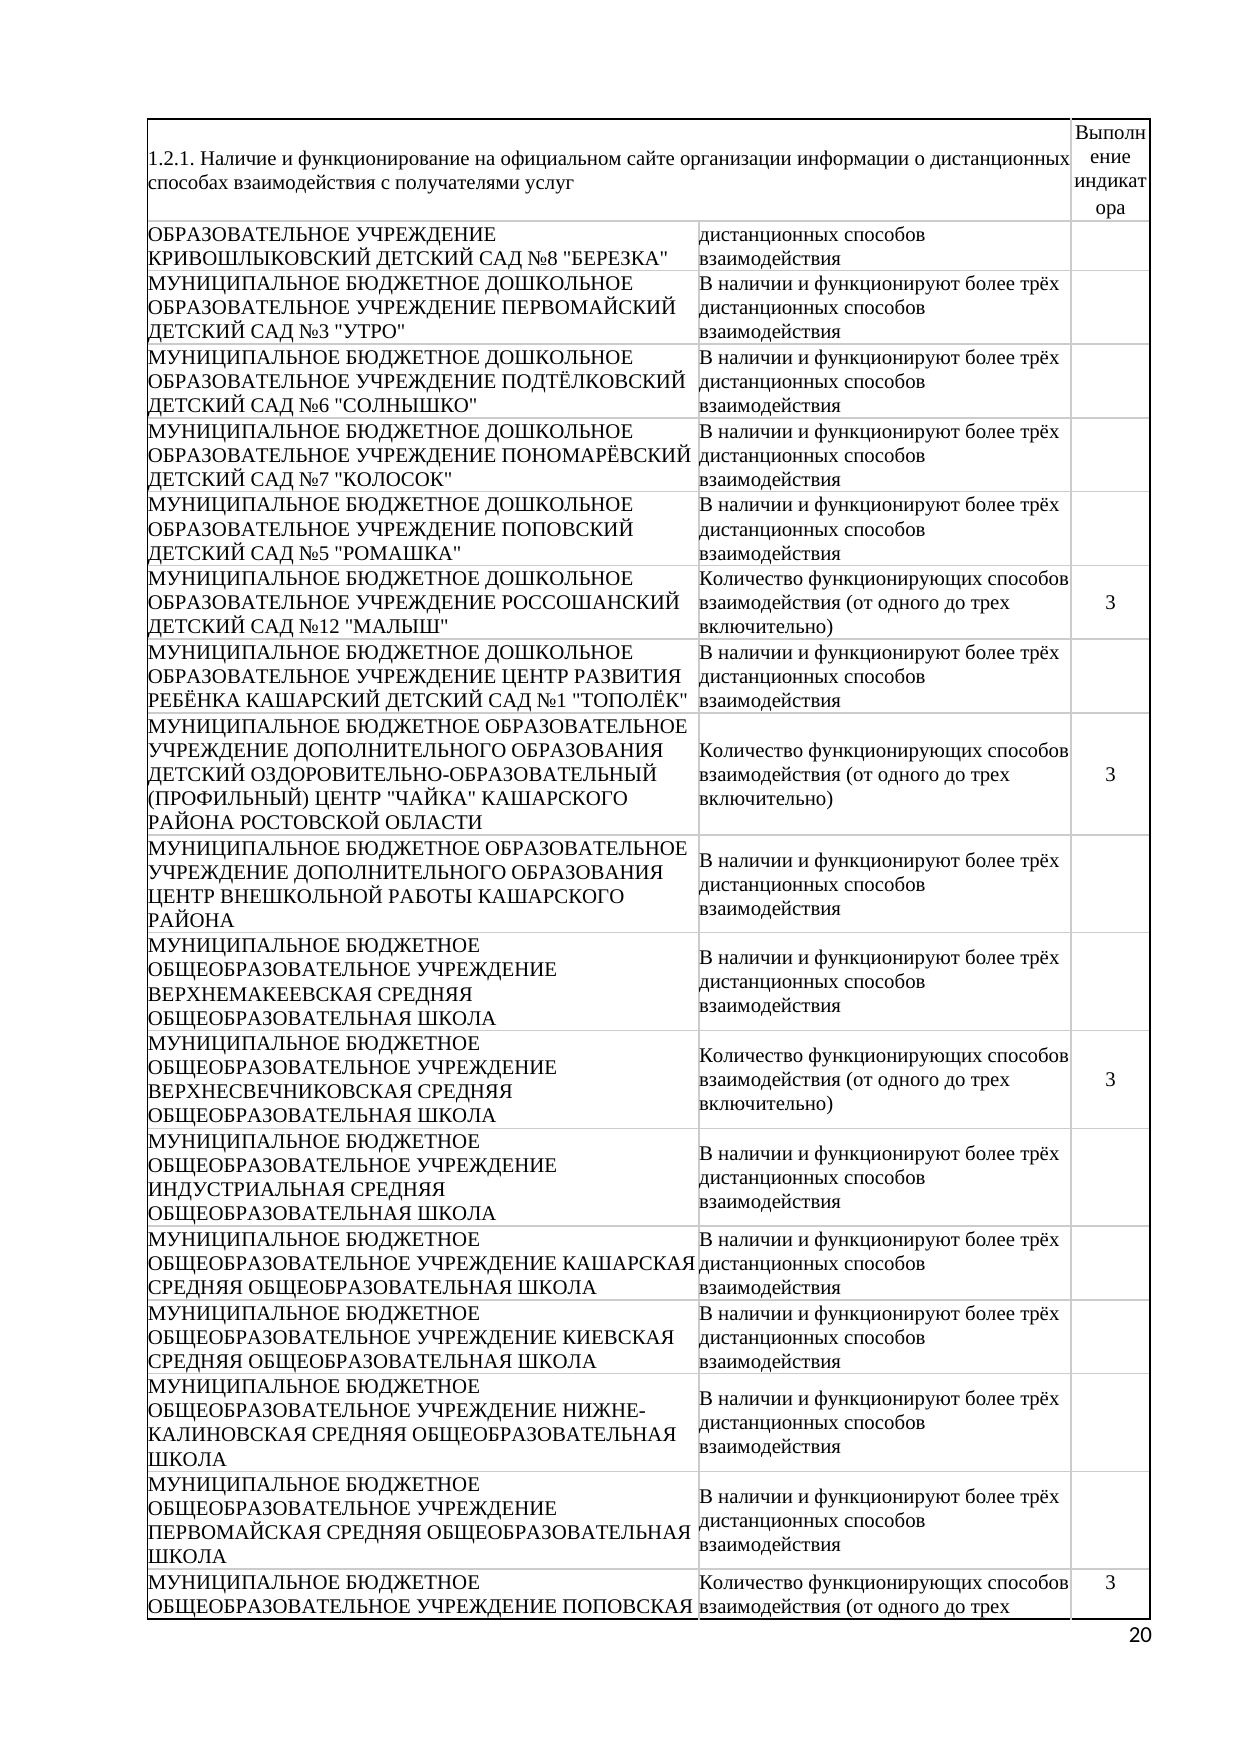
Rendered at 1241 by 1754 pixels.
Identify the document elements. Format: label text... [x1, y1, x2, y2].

table_cell В наличии и функционируют более трёх дистанционных способов взаимодействия [700, 1301, 1070, 1373]
table_cell 3 [1072, 714, 1149, 834]
table_cell [1072, 1227, 1149, 1299]
table_cell МУНИЦИПАЛЬНОЕ БЮДЖЕТНОЕ ДОШКОЛЬНОЕ ОБРАЗОВАТЕЛЬНОЕ УЧРЕЖДЕНИЕ ПОДТЁЛКОВСКИЙ ДЕТСКИЙ САД №6 "СОЛНЫШКО" [148, 345, 698, 417]
table_cell МУНИЦИПАЛЬНОЕ БЮДЖЕТНОЕ ДОШКОЛЬНОЕ ОБРАЗОВАТЕЛЬНОЕ УЧРЕЖДЕНИЕ ПЕРВОМАЙСКИЙ ДЕТСКИЙ САД №3 "УТРО" [148, 271, 698, 343]
table_cell 3 [1072, 566, 1149, 638]
table_cell МУНИЦИПАЛЬНОЕ БЮДЖЕТНОЕ ОБЩЕОБРАЗОВАТЕЛЬНОЕ УЧРЕЖДЕНИЕ НИЖНЕ-КАЛИНОВСКАЯ СРЕДНЯЯ ОБЩЕОБРАЗОВАТЕЛЬНАЯ ШКОЛА [148, 1374, 698, 1471]
table_cell дистанционных способов взаимодействия [700, 222, 1070, 269]
table_header Выполнение индикатора [1072, 120, 1149, 220]
table_cell [1072, 419, 1149, 491]
table_cell 3 [1072, 1570, 1149, 1618]
table_cell В наличии и функционируют более трёх дистанционных способов взаимодействия [700, 1472, 1070, 1568]
table_cell МУНИЦИПАЛЬНОЕ БЮДЖЕТНОЕ ОБЩЕОБРАЗОВАТЕЛЬНОЕ УЧРЕЖДЕНИЕ ВЕРХНЕМАКЕЕВСКАЯ СРЕДНЯЯ ОБЩЕОБРАЗОВАТЕЛЬНАЯ ШКОЛА [148, 933, 698, 1029]
table_cell МУНИЦИПАЛЬНОЕ БЮДЖЕТНОЕ ДОШКОЛЬНОЕ ОБРАЗОВАТЕЛЬНОЕ УЧРЕЖДЕНИЕ РОССОШАНСКИЙ ДЕТСКИЙ САД №12 "МАЛЫШ" [148, 566, 698, 638]
table_cell [1072, 933, 1149, 1029]
table_cell В наличии и функционируют более трёх дистанционных способов взаимодействия [700, 640, 1070, 712]
table_cell В наличии и функционируют более трёх дистанционных способов взаимодействия [700, 419, 1070, 491]
table_cell [1072, 345, 1149, 417]
table_cell МУНИЦИПАЛЬНОЕ БЮДЖЕТНОЕ ОБЩЕОБРАЗОВАТЕЛЬНОЕ УЧРЕЖДЕНИЕ ИНДУСТРИАЛЬНАЯ СРЕДНЯЯ ОБЩЕОБРАЗОВАТЕЛЬНАЯ ШКОЛА [148, 1129, 698, 1225]
table_cell [1072, 1301, 1149, 1373]
table_cell МУНИЦИПАЛЬНОЕ БЮДЖЕТНОЕ ДОШКОЛЬНОЕ ОБРАЗОВАТЕЛЬНОЕ УЧРЕЖДЕНИЕ ПОПОВСКИЙ ДЕТСКИЙ САД №5 "РОМАШКА" [148, 492, 698, 564]
table_cell [1072, 492, 1149, 564]
table_cell [1072, 1129, 1149, 1225]
table_cell Количество функционирующих способов взаимодействия (от одного до трех [700, 1570, 1070, 1618]
table_cell МУНИЦИПАЛЬНОЕ БЮДЖЕТНОЕ ОБЩЕОБРАЗОВАТЕЛЬНОЕ УЧРЕЖДЕНИЕ КАШАРСКАЯ СРЕДНЯЯ ОБЩЕОБРАЗОВАТЕЛЬНАЯ ШКОЛА [148, 1227, 698, 1299]
table_cell В наличии и функционируют более трёх дистанционных способов взаимодействия [700, 1227, 1070, 1299]
table_cell [1072, 836, 1149, 932]
table_cell В наличии и функционируют более трёх дистанционных способов взаимодействия [700, 345, 1070, 417]
table_header 1.2.1. Наличие и функционирование на официальном сайте организации информации о дистанционных способах взаимодействия с получателями услуг [148, 120, 1070, 220]
table_cell МУНИЦИПАЛЬНОЕ БЮДЖЕТНОЕ ОБЩЕОБРАЗОВАТЕЛЬНОЕ УЧРЕЖДЕНИЕ ПОПОВСКАЯ [148, 1570, 698, 1618]
table_cell МУНИЦИПАЛЬНОЕ БЮДЖЕТНОЕ ОБЩЕОБРАЗОВАТЕЛЬНОЕ УЧРЕЖДЕНИЕ ВЕРХНЕСВЕЧНИКОВСКАЯ СРЕДНЯЯ ОБЩЕОБРАЗОВАТЕЛЬНАЯ ШКОЛА [148, 1031, 698, 1127]
table_cell МУНИЦИПАЛЬНОЕ БЮДЖЕТНОЕ ОБРАЗОВАТЕЛЬНОЕ УЧРЕЖДЕНИЕ ДОПОЛНИТЕЛЬНОГО ОБРАЗОВАНИЯ ДЕТСКИЙ ОЗДОРОВИТЕЛЬНО-ОБРАЗОВАТЕЛЬНЫЙ (ПРОФИЛЬНЫЙ) ЦЕНТР "ЧАЙКА" КАШАРСКОГО РАЙОНА РОСТОВСКОЙ ОБЛАСТИ [148, 714, 698, 834]
table_cell В наличии и функционируют более трёх дистанционных способов взаимодействия [700, 933, 1070, 1029]
table_cell МУНИЦИПАЛЬНОЕ БЮДЖЕТНОЕ ДОШКОЛЬНОЕ ОБРАЗОВАТЕЛЬНОЕ УЧРЕЖДЕНИЕ ЦЕНТР РАЗВИТИЯ РЕБЁНКА КАШАРСКИЙ ДЕТСКИЙ САД №1 "ТОПОЛЁК" [148, 640, 698, 712]
table_cell [1072, 1374, 1149, 1471]
table_cell [1072, 222, 1149, 269]
table_cell [1072, 271, 1149, 343]
table_cell В наличии и функционируют более трёх дистанционных способов взаимодействия [700, 836, 1070, 932]
table_cell ОБРАЗОВАТЕЛЬНОЕ УЧРЕЖДЕНИЕ КРИВОШЛЫКОВСКИЙ ДЕТСКИЙ САД №8 "БЕРЕЗКА" [148, 222, 698, 269]
table_cell Количество функционирующих способов взаимодействия (от одного до трех включительно) [700, 566, 1070, 638]
table_cell [1072, 640, 1149, 712]
table_cell МУНИЦИПАЛЬНОЕ БЮДЖЕТНОЕ ОБЩЕОБРАЗОВАТЕЛЬНОЕ УЧРЕЖДЕНИЕ КИЕВСКАЯ СРЕДНЯЯ ОБЩЕОБРАЗОВАТЕЛЬНАЯ ШКОЛА [148, 1301, 698, 1373]
table_cell [1072, 1472, 1149, 1568]
table_cell В наличии и функционируют более трёх дистанционных способов взаимодействия [700, 1129, 1070, 1225]
table_cell 3 [1072, 1031, 1149, 1127]
table_cell В наличии и функционируют более трёх дистанционных способов взаимодействия [700, 1374, 1070, 1471]
table_cell Количество функционирующих способов взаимодействия (от одного до трех включительно) [700, 1031, 1070, 1127]
table_cell В наличии и функционируют более трёх дистанционных способов взаимодействия [700, 492, 1070, 564]
table_cell Количество функционирующих способов взаимодействия (от одного до трех включительно) [700, 714, 1070, 834]
table_cell В наличии и функционируют более трёх дистанционных способов взаимодействия [700, 271, 1070, 343]
table_cell МУНИЦИПАЛЬНОЕ БЮДЖЕТНОЕ ОБЩЕОБРАЗОВАТЕЛЬНОЕ УЧРЕЖДЕНИЕ ПЕРВОМАЙСКАЯ СРЕДНЯЯ ОБЩЕОБРАЗОВАТЕЛЬНАЯ ШКОЛА [148, 1472, 698, 1568]
table_cell МУНИЦИПАЛЬНОЕ БЮДЖЕТНОЕ ДОШКОЛЬНОЕ ОБРАЗОВАТЕЛЬНОЕ УЧРЕЖДЕНИЕ ПОНОМАРЁВСКИЙ ДЕТСКИЙ САД №7 "КОЛОСОК" [148, 419, 698, 491]
table_cell МУНИЦИПАЛЬНОЕ БЮДЖЕТНОЕ ОБРАЗОВАТЕЛЬНОЕ УЧРЕЖДЕНИЕ ДОПОЛНИТЕЛЬНОГО ОБРАЗОВАНИЯ ЦЕНТР ВНЕШКОЛЬНОЙ РАБОТЫ КАШАРСКОГО РАЙОНА [148, 836, 698, 932]
